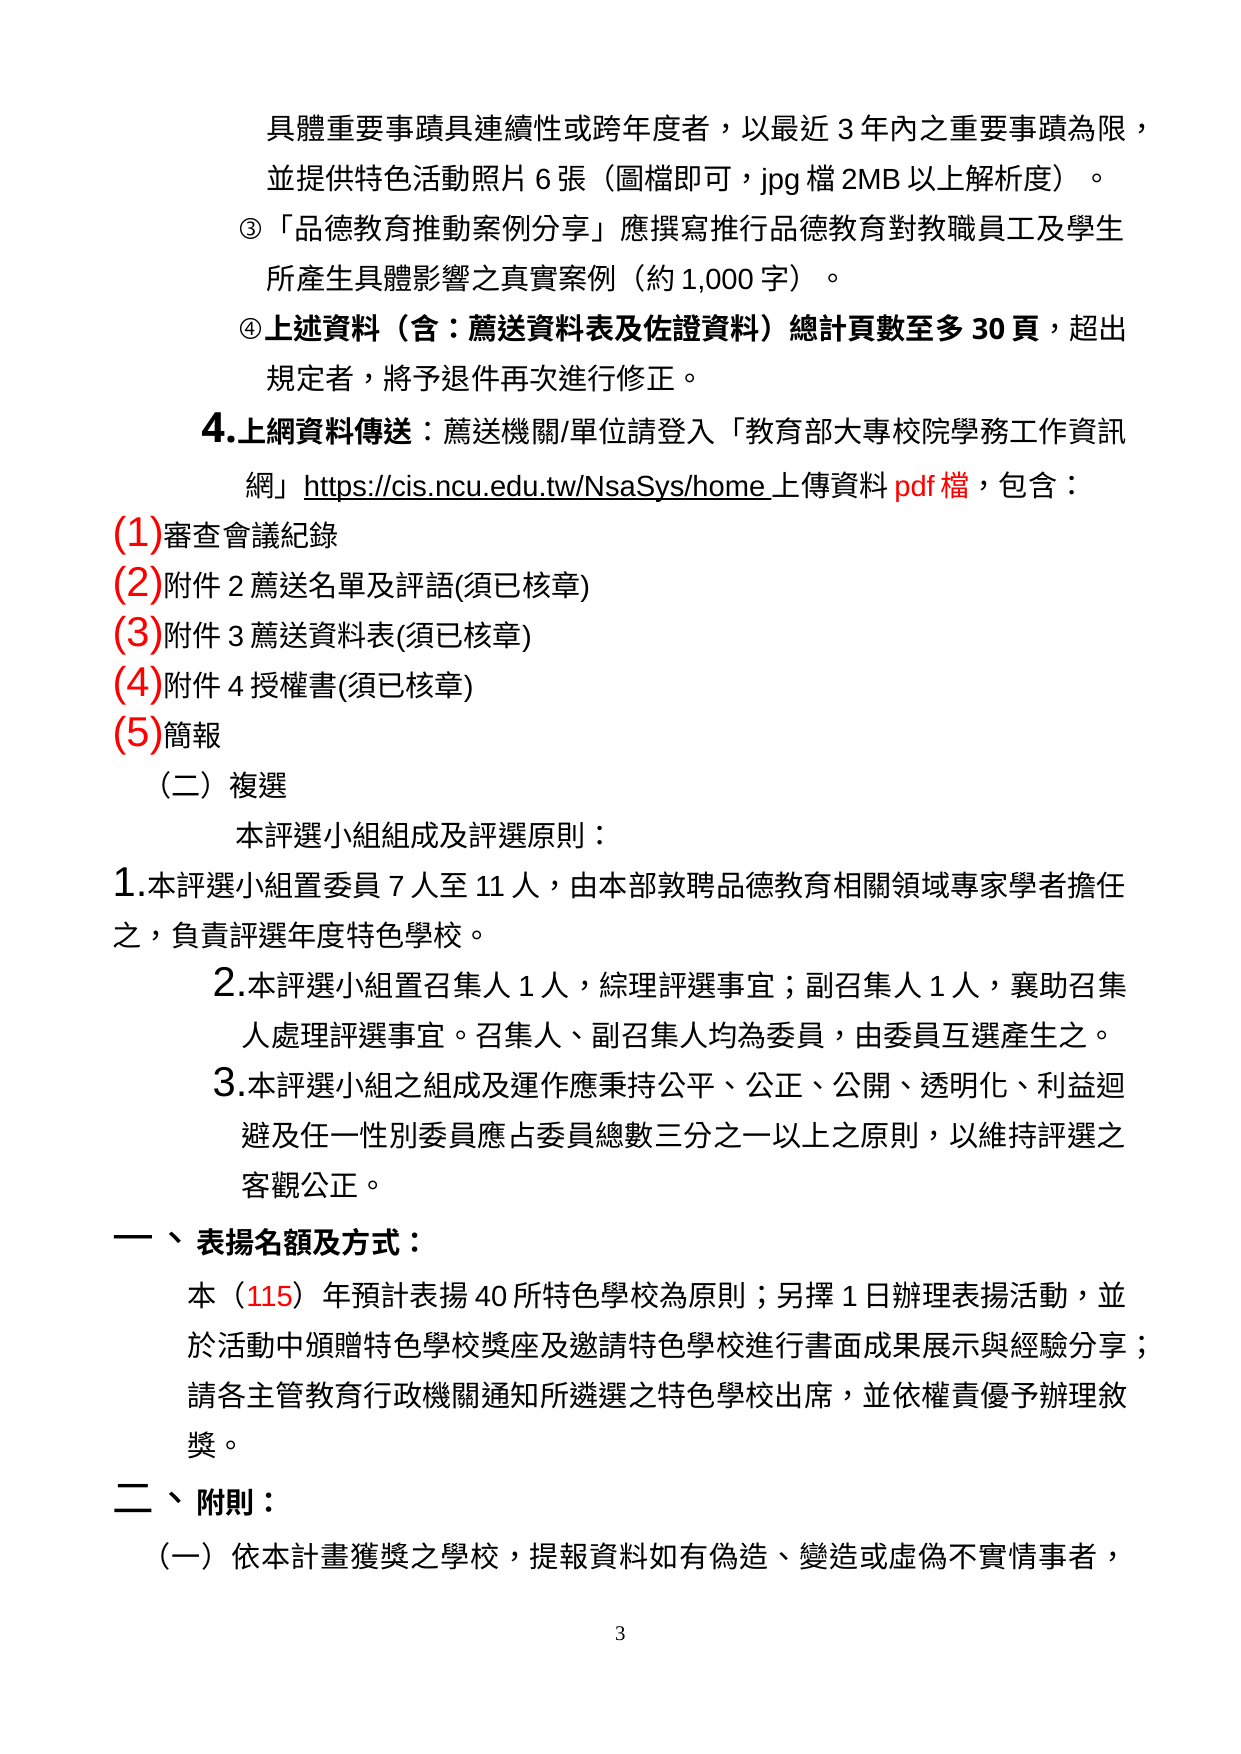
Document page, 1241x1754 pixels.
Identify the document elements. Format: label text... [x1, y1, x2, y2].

list 審查會議紀錄 [112, 505, 1128, 555]
list 簡報 [112, 705, 1128, 755]
text 「品德教育推動案例分享」應撰寫推行品德教育對教職員工及學生所產生具體影響之真實案例（約1,000字）。 [237, 198, 1128, 298]
list 上網資料傳送：薦送機關/單位請登入「教育部大專校院學務工作資訊網」https://cis.ncu.edu.tw/NsaSys/home上傳資料pdf檔，包含： [201, 398, 1128, 505]
list 表揚名額及方式： [112, 1205, 1128, 1265]
text 本評選小組組成及評選原則： [162, 805, 1128, 855]
text （二）複選 [142, 755, 1128, 805]
list 附件2薦送名單及評語(須已核章) [112, 555, 1128, 605]
list 附件3薦送資料表(須已核章) [112, 605, 1128, 655]
list 本評選小組置委員7人至11人，由本部敦聘品德教育相關領域專家學者擔任之，負責評選年度特色學校。 [112, 855, 1128, 955]
list 附則： [112, 1465, 1128, 1525]
text 上述資料（含：薦送資料表及佐證資料）總計頁數至多30頁，超出規定者，將予退件再次進行修正。 [237, 298, 1128, 398]
text 本（115）年預計表揚40所特色學校為原則；另擇1日辦理表揚活動，並於活動中頒贈特色學校獎座及邀請特色學校進行書面成果展示與經驗分享；請各主管教育行政機關通知所遴選之特色學校出席，並依權責優予辦理敘獎。 [187, 1265, 1128, 1465]
list 本評選小組置召集人1人，綜理評選事宜；副召集人1人，襄助召集人處理評選事宜。召集人、副召集人均為委員，由委員互選產生之。 [212, 955, 1128, 1055]
text （一）依本計畫獲獎之學校，提報資料如有偽造、變造或虛偽不實情事者， [141, 1525, 1128, 1575]
text 「薦送資料表」（附件3）應以114年度之品德教育特色業務為主，依事蹟發生先後，詳實敘明（約1,000字）；如所推動品德教育之具體重要事蹟具連續性或跨年度者，以最近3年內之重要事蹟為限，並提供特色活動照片6張（圖檔即可，jpg檔2MB以上解析度）。 [237, 98, 1128, 198]
list 本評選小組之組成及運作應秉持公平、公正、公開、透明化、利益迴避及任一性別委員應占委員總數三分之一以上之原則，以維持評選之客觀公正。 [212, 1055, 1128, 1205]
list 附件4授權書(須已核章) [112, 655, 1128, 705]
